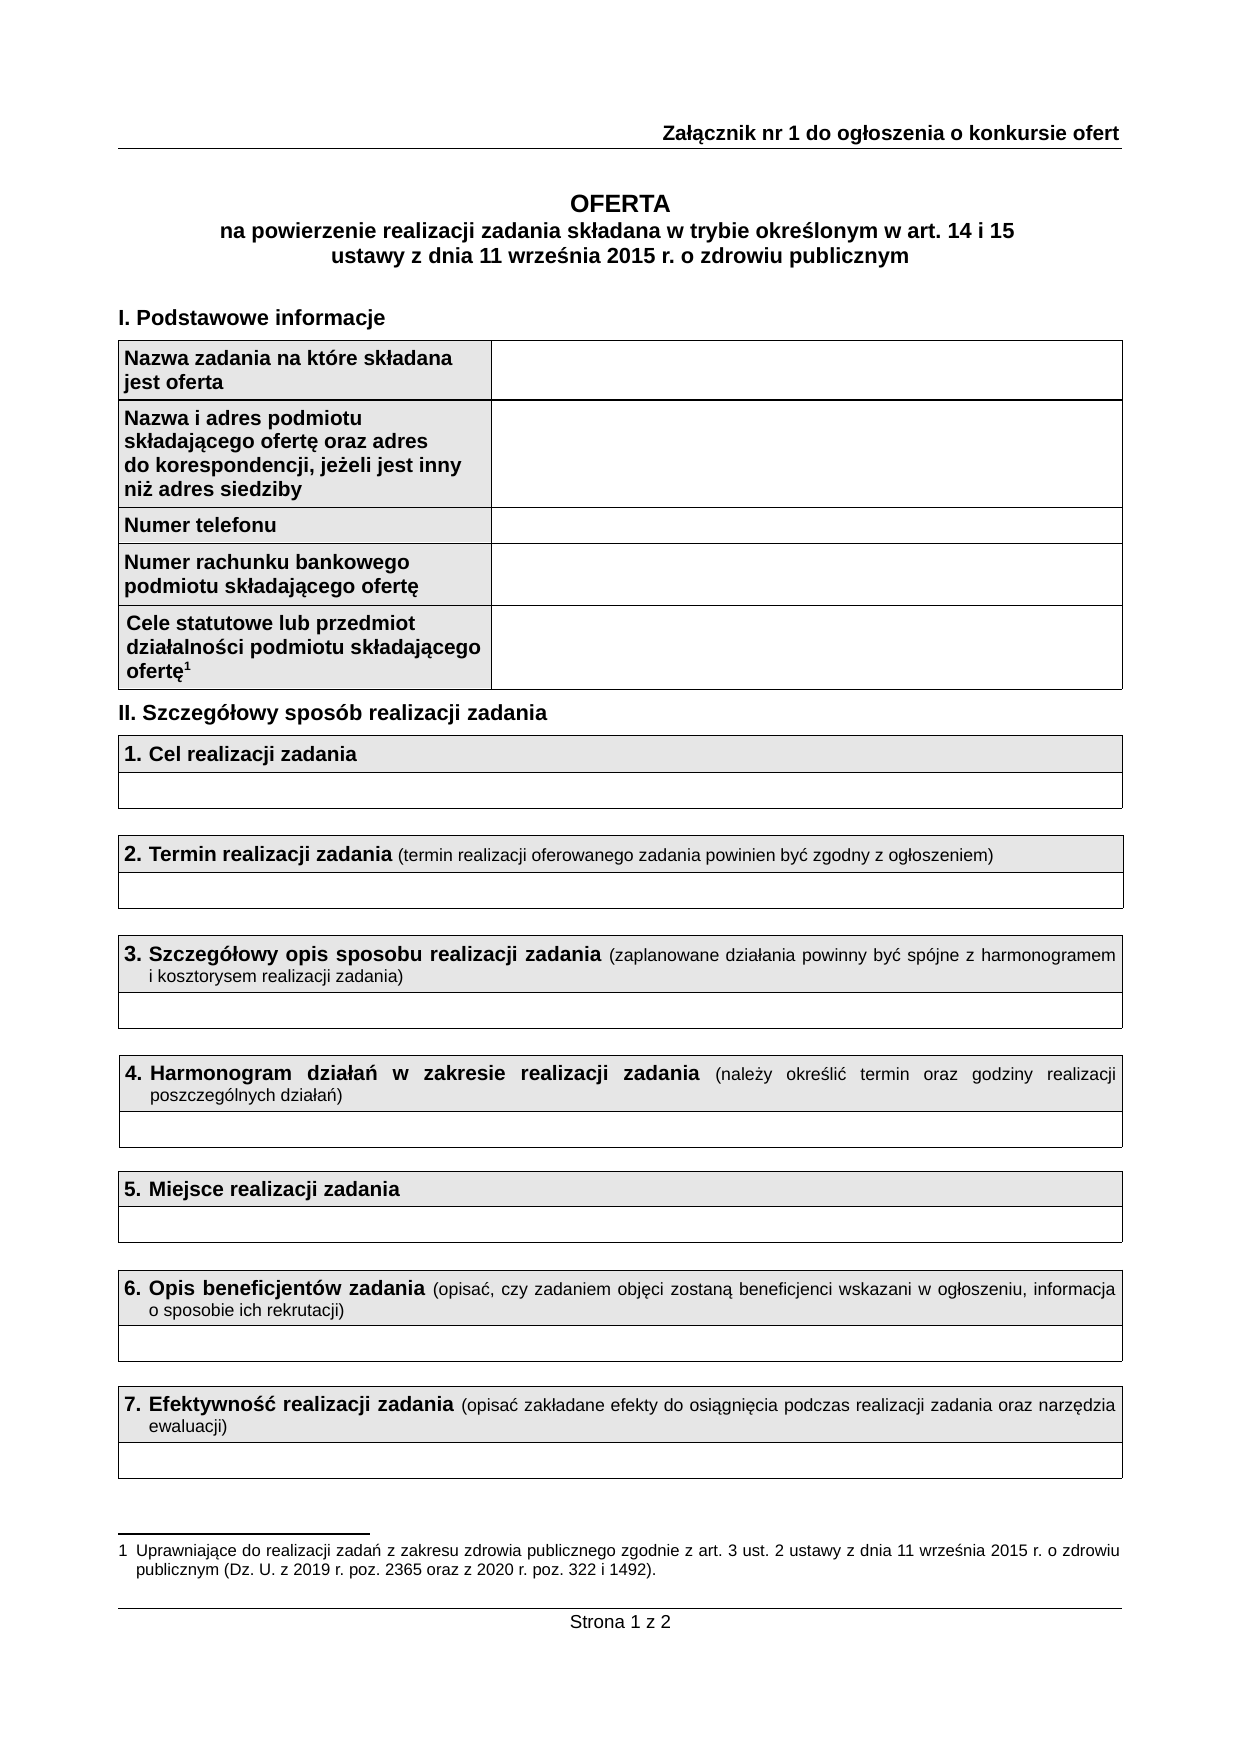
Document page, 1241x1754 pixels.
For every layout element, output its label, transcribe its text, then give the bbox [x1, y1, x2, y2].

text II. Szczegółowy sposób realizacji zadania [118, 700, 1122, 726]
table_cell [119, 873, 1123, 907]
table_header Harmonogram działań w zakresie realizacji zadania (należy określić termin oraz godziny realizacji poszczególnych działań) [120, 1056, 1122, 1111]
table_cell [492, 606, 1122, 688]
table_header Cel realizacji zadania [119, 736, 1122, 772]
text I. Podstawowe informacje [118, 305, 1122, 330]
table_header Termin realizacji zadania (termin realizacji oferowanego zadania powinien być zgodny z ogłoszeniem) [119, 836, 1123, 872]
table_cell Numer telefonu [119, 508, 491, 542]
table_cell [492, 544, 1122, 605]
text na powierzenie realizacji zadania składana w trybie określonym w art. 14 i 15 [118, 218, 1122, 243]
table_header Opis beneficjentów zadania (opisać, czy zadaniem objęci zostaną beneficjenci wskazani w ogłoszeniu, informacja o sposobie ich rekrutacji) [119, 1271, 1122, 1325]
table_header [492, 341, 1122, 399]
text OFERTA [118, 189, 1122, 218]
table_header [492, 401, 1122, 507]
table_header Efektywność realizacji zadania (opisać zakładane efekty do osiągnięcia podczas realizacji zadania oraz narzędzia ewaluacji) [119, 1387, 1122, 1442]
table_cell [119, 1207, 1122, 1242]
table_header Miejsce realizacji zadania [119, 1172, 1122, 1206]
table_cell Cele statutowe lub przedmiot działalności podmiotu składającego ofertę [119, 606, 491, 688]
table_cell [119, 993, 1122, 1028]
table_header Nazwa i adres podmiotu składającego ofertę oraz adres do korespondencji, jeżeli jest inny niż adres siedziby [119, 401, 491, 507]
table_cell [492, 508, 1122, 542]
table_cell [119, 773, 1122, 807]
table_cell [119, 1443, 1122, 1478]
table_cell [120, 1112, 1122, 1147]
text ustawy z dnia 11 września 2015 r. o zdrowiu publicznym [118, 243, 1122, 268]
table_cell Numer rachunku bankowego podmiotu składającego ofertę [119, 544, 491, 605]
table_header Nazwa zadania na które składana jest oferta [119, 341, 491, 399]
table_cell [119, 1326, 1122, 1361]
table_header Szczegółowy opis sposobu realizacji zadania (zaplanowane działania powinny być spójne z harmonogramem i kosztorysem realizacji zadania) [119, 936, 1122, 992]
